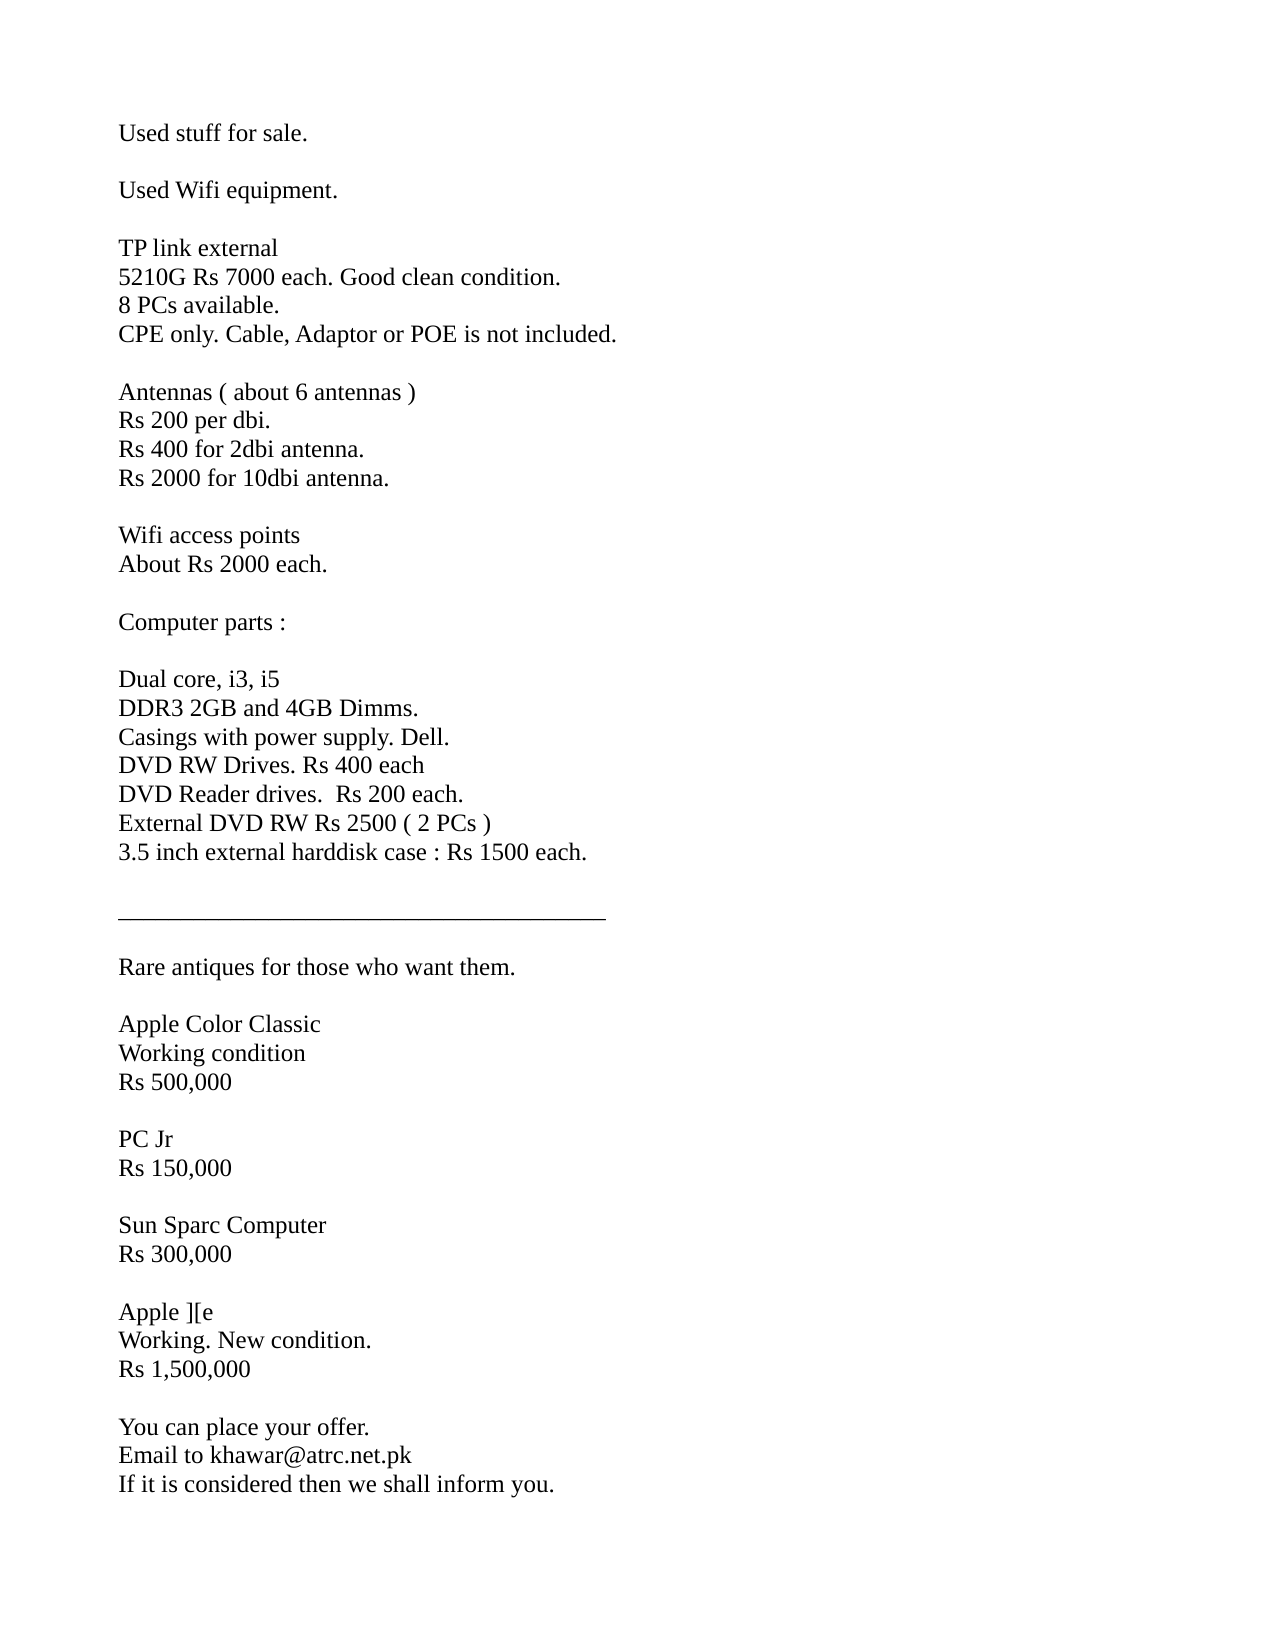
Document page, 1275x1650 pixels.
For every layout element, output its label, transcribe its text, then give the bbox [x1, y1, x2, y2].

text If it is considered then we shall inform you. [118, 1469, 1157, 1498]
text Rs 150,000 [118, 1153, 1157, 1182]
text CPE only. Cable, Adaptor or POE is not included. [118, 319, 1157, 348]
text Rs 300,000 [118, 1239, 1157, 1268]
text TP link external [118, 233, 1157, 262]
text Apple Color Classic [118, 1009, 1157, 1038]
text Rs 400 for 2dbi antenna. [118, 434, 1157, 463]
text Rs 2000 for 10dbi antenna. [118, 463, 1157, 492]
text 5210G Rs 7000 each. Good clean condition. [118, 262, 1157, 291]
text External DVD RW Rs 2500 ( 2 PCs ) [118, 808, 1157, 837]
text PC Jr [118, 1124, 1157, 1153]
text Computer parts : [118, 607, 1157, 636]
text Rs 1,500,000 [118, 1354, 1157, 1383]
text 3.5 inch external harddisk case : Rs 1500 each. [118, 837, 1157, 866]
text Working condition [118, 1038, 1157, 1067]
text Used stuff for sale. [118, 118, 1157, 147]
text About Rs 2000 each. [118, 549, 1157, 578]
text DVD RW Drives. Rs 400 each [118, 751, 1157, 779]
text Antennas ( about 6 antennas ) [118, 377, 1157, 406]
text DDR3 2GB and 4GB Dimms. [118, 693, 1157, 722]
text Working. New condition. [118, 1326, 1157, 1354]
text Sun Sparc Computer [118, 1211, 1157, 1239]
text 8 PCs available. [118, 291, 1157, 319]
text Rs 500,000 [118, 1067, 1157, 1096]
text Apple ][e [118, 1297, 1157, 1326]
text Dual core, i3, i5 [118, 664, 1157, 693]
text Wifi access points [118, 521, 1157, 549]
text Used Wifi equipment. [118, 176, 1157, 204]
text Rs 200 per dbi. [118, 406, 1157, 434]
text Rare antiques for those who want them. [118, 952, 1157, 981]
text Casings with power supply. Dell. [118, 722, 1157, 751]
text Email to khawar@atrc.net.pk [118, 1441, 1157, 1469]
text You can place your offer. [118, 1412, 1157, 1441]
text DVD Reader drives. Rs 200 each. [118, 779, 1157, 808]
text _______________________________________ [118, 894, 1157, 923]
